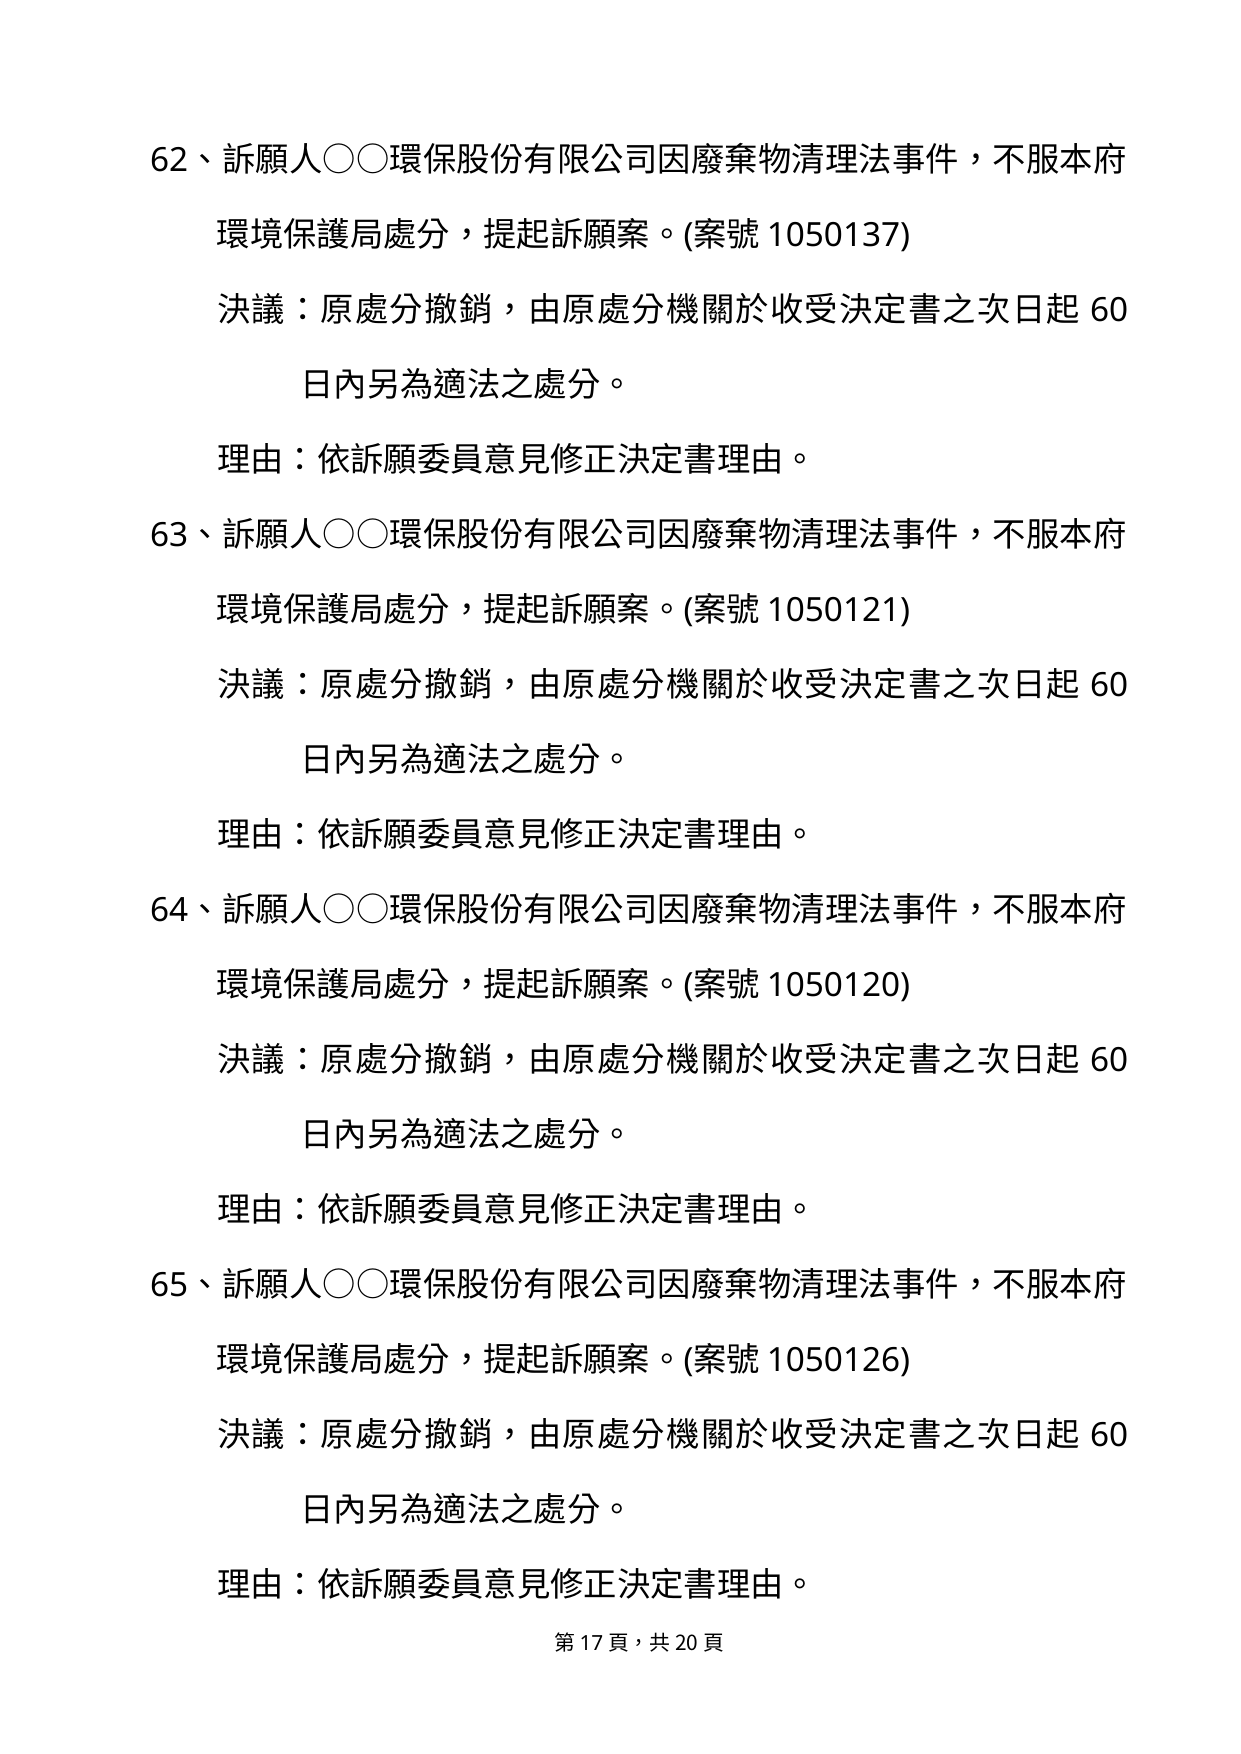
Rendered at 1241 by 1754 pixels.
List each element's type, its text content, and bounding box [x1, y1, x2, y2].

text 理由：依訴願委員意見修正決定書理由。 [217, 1538, 1128, 1613]
text 62、訴願人○○環保股份有限公司因廢棄物清理法事件，不服本府環境保護局處分，提起訴願案。(案號1050137) [150, 113, 1128, 263]
text 決議：原處分撤銷，由原處分機關於收受決定書之次日起60日內另為適法之處分。 [217, 1388, 1128, 1538]
text 理由：依訴願委員意見修正決定書理由。 [217, 788, 1128, 863]
text 決議：原處分撤銷，由原處分機關於收受決定書之次日起60日內另為適法之處分。 [217, 263, 1128, 413]
text 63、訴願人○○環保股份有限公司因廢棄物清理法事件，不服本府環境保護局處分，提起訴願案。(案號1050121) [150, 488, 1128, 638]
text 決議：原處分撤銷，由原處分機關於收受決定書之次日起60日內另為適法之處分。 [217, 638, 1128, 788]
text 64、訴願人○○環保股份有限公司因廢棄物清理法事件，不服本府環境保護局處分，提起訴願案。(案號1050120) [150, 863, 1128, 1013]
text 65、訴願人○○環保股份有限公司因廢棄物清理法事件，不服本府環境保護局處分，提起訴願案。(案號1050126) [150, 1238, 1128, 1388]
text 理由：依訴願委員意見修正決定書理由。 [217, 1163, 1128, 1238]
text 決議：原處分撤銷，由原處分機關於收受決定書之次日起60日內另為適法之處分。 [217, 1013, 1128, 1163]
text 理由：依訴願委員意見修正決定書理由。 [217, 413, 1128, 488]
